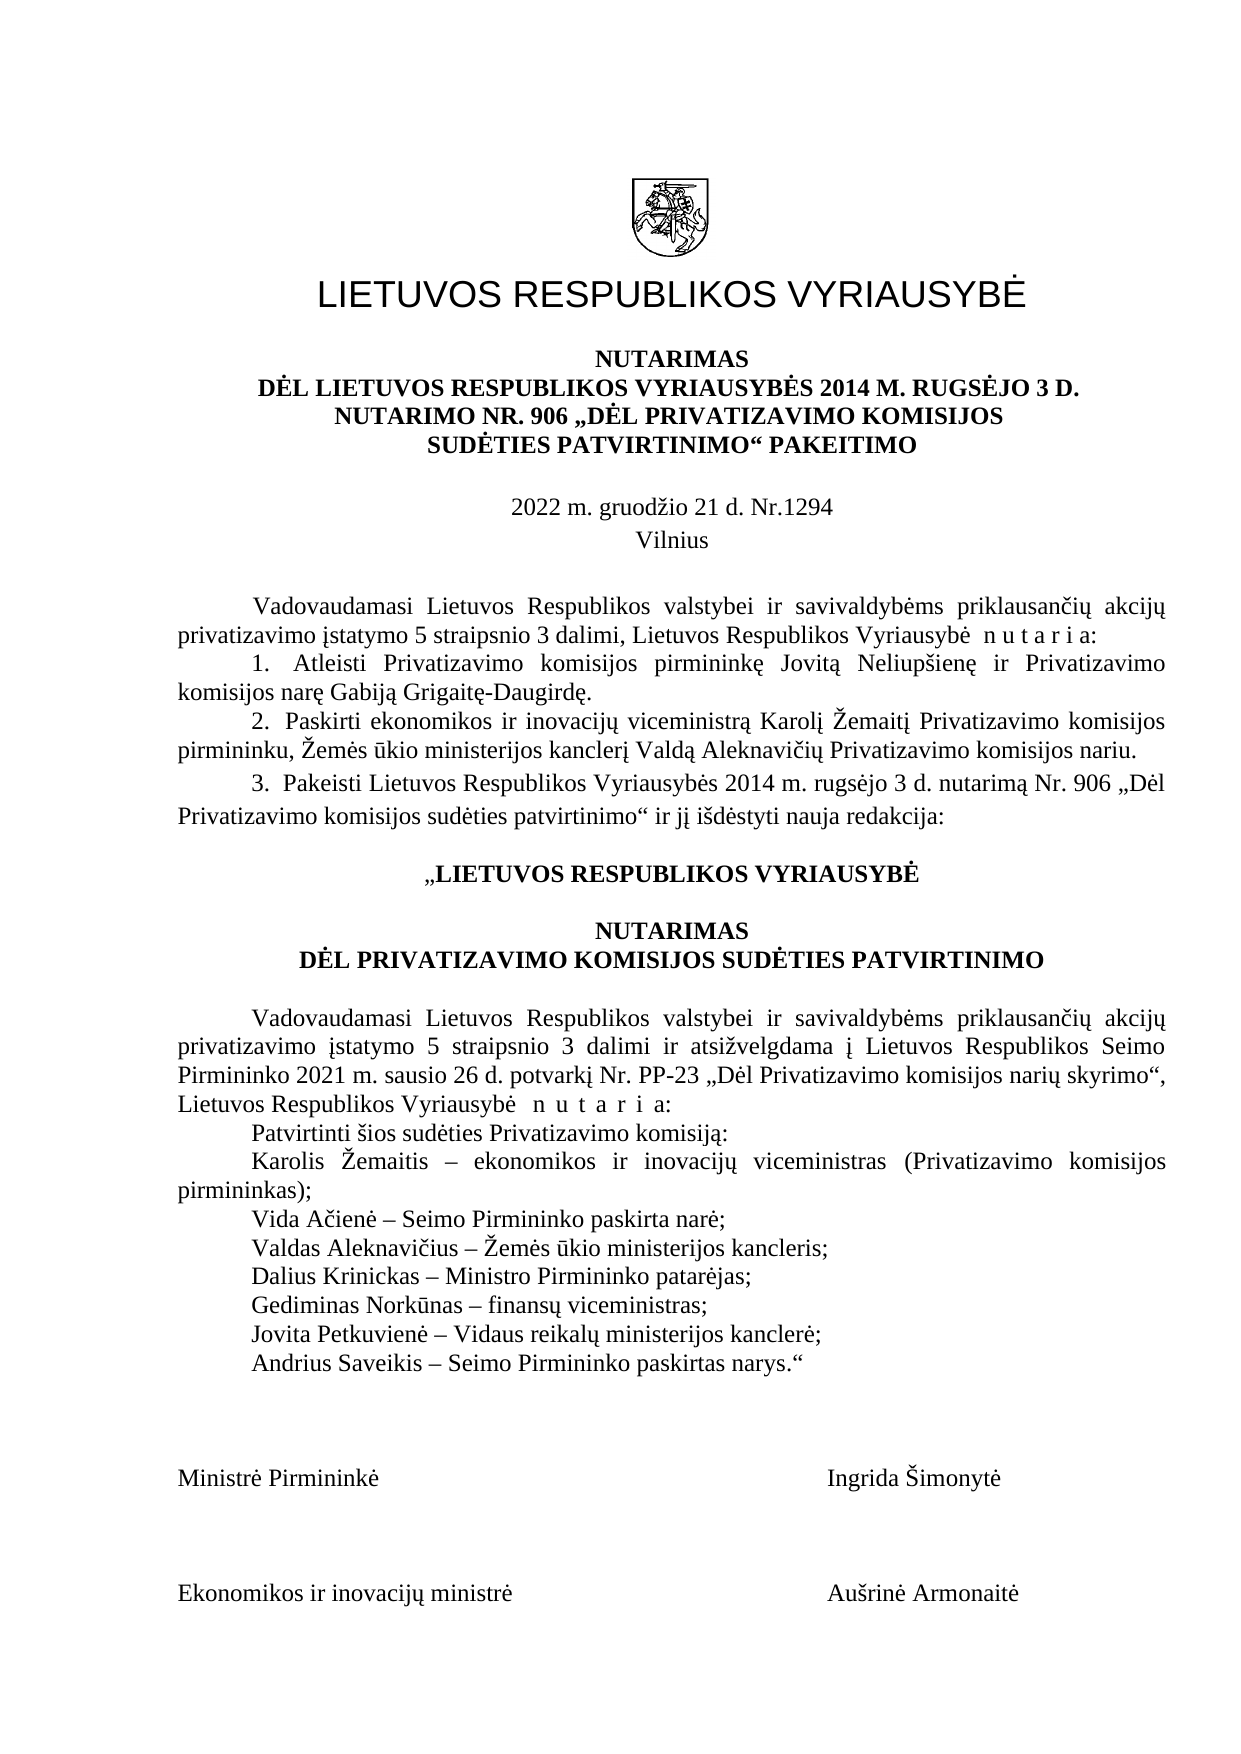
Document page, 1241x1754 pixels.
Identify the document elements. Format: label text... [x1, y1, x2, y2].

text „LIETUVOS RESPUBLIKOS VYRIAUSYBĖ [177, 859, 1167, 888]
text NUTARIMO NR. 906 „Dėl PRIVATIZAVIMO KOMISIJOS [177, 401, 1167, 430]
text Lietuvos Respublikos Vyriausybė [177, 272, 1167, 315]
text Andrius Saveikis – Seimo Pirmininko paskirtas narys.“ [177, 1348, 1167, 1376]
text 3. Pakeisti Lietuvos Respublikos Vyriausybės 2014 m. rugsėjo 3 d. nutarimą Nr. 906 „Dėl Privatizavimo komisijos sudėties patvirtinimo“ ir jį išdėstyti nauja redakcija: [177, 763, 1167, 830]
text Vilnius [177, 525, 1167, 554]
text Karolis Žemaitis – ekonomikos ir inovacijų viceministras (Privatizavimo komisijos pirmininkas); [177, 1146, 1167, 1204]
text 2022 m. gruodžio 21 d. Nr.1294 [177, 492, 1167, 521]
text Vadovaudamasi Lietuvos Respublikos valstybei ir savivaldybėms priklausančių akcijų privatizavimo įstatymo 5 straipsnio 3 dalimi, Lietuvos Respublikos Vyriausybė n u t a r i a: [177, 591, 1167, 648]
text Dėl PRIVATIZAVIMO KOMISIJOS SUDĖTIES PATVIRTINIMO [177, 945, 1167, 974]
text Ekonomikos ir inovacijų ministrė Aušrinė Armonaitė [177, 1578, 1167, 1606]
text nutarimas [177, 344, 1167, 373]
text Valdas Aleknavičius – Žemės ūkio ministerijos kancleris; [177, 1233, 1167, 1261]
text DĖL LIETUVOS RESPUBLIKOS VYRIAUSYBĖS 2014 M. RUGSĖJO 3 D. [177, 373, 1167, 401]
text SUDĖTIES PATVIRTINIMO“ PAKEITIMO [177, 430, 1167, 459]
text Dalius Krinickas – Ministro Pirmininko patarėjas; [177, 1261, 1167, 1290]
text Vida Ačienė – Seimo Pirmininko paskirta narė; [177, 1204, 1167, 1233]
text Ministrė Pirmininkė Ingrida Šimonytė [177, 1463, 1167, 1491]
text 2. Paskirti ekonomikos ir inovacijų viceministrą Karolį Žemaitį Privatizavimo komisijos pirmininku, Žemės ūkio ministerijos kanclerį Valdą Aleknavičių Privatizavimo komisijos nariu. [177, 706, 1167, 763]
text Gediminas Norkūnas – finansų viceministras; [177, 1290, 1167, 1319]
text Jovita Petkuvienė – Vidaus reikalų ministerijos kanclerė; [177, 1319, 1167, 1348]
text NUTARIMAS [177, 916, 1167, 945]
text Patvirtinti šios sudėties Privatizavimo komisiją: [177, 1118, 1167, 1146]
text Vadovaudamasi Lietuvos Respublikos valstybei ir savivaldybėms priklausančių akcijų privatizavimo įstatymo 5 straipsnio 3 dalimi ir atsižvelgdama į Lietuvos Respublikos Seimo Pirmininko 2021 m. sausio 26 d. potvarkį Nr. PP-23 „Dėl Privatizavimo komisijos narių skyrimo“, Lietuvos Respublikos Vyriausybė nutaria: [177, 1003, 1167, 1118]
text 1. Atleisti Privatizavimo komisijos pirmininkę Jovitą Neliupšienę ir Privatizavimo komisijos narę Gabiją Grigaitę-Daugirdę. [177, 648, 1167, 706]
